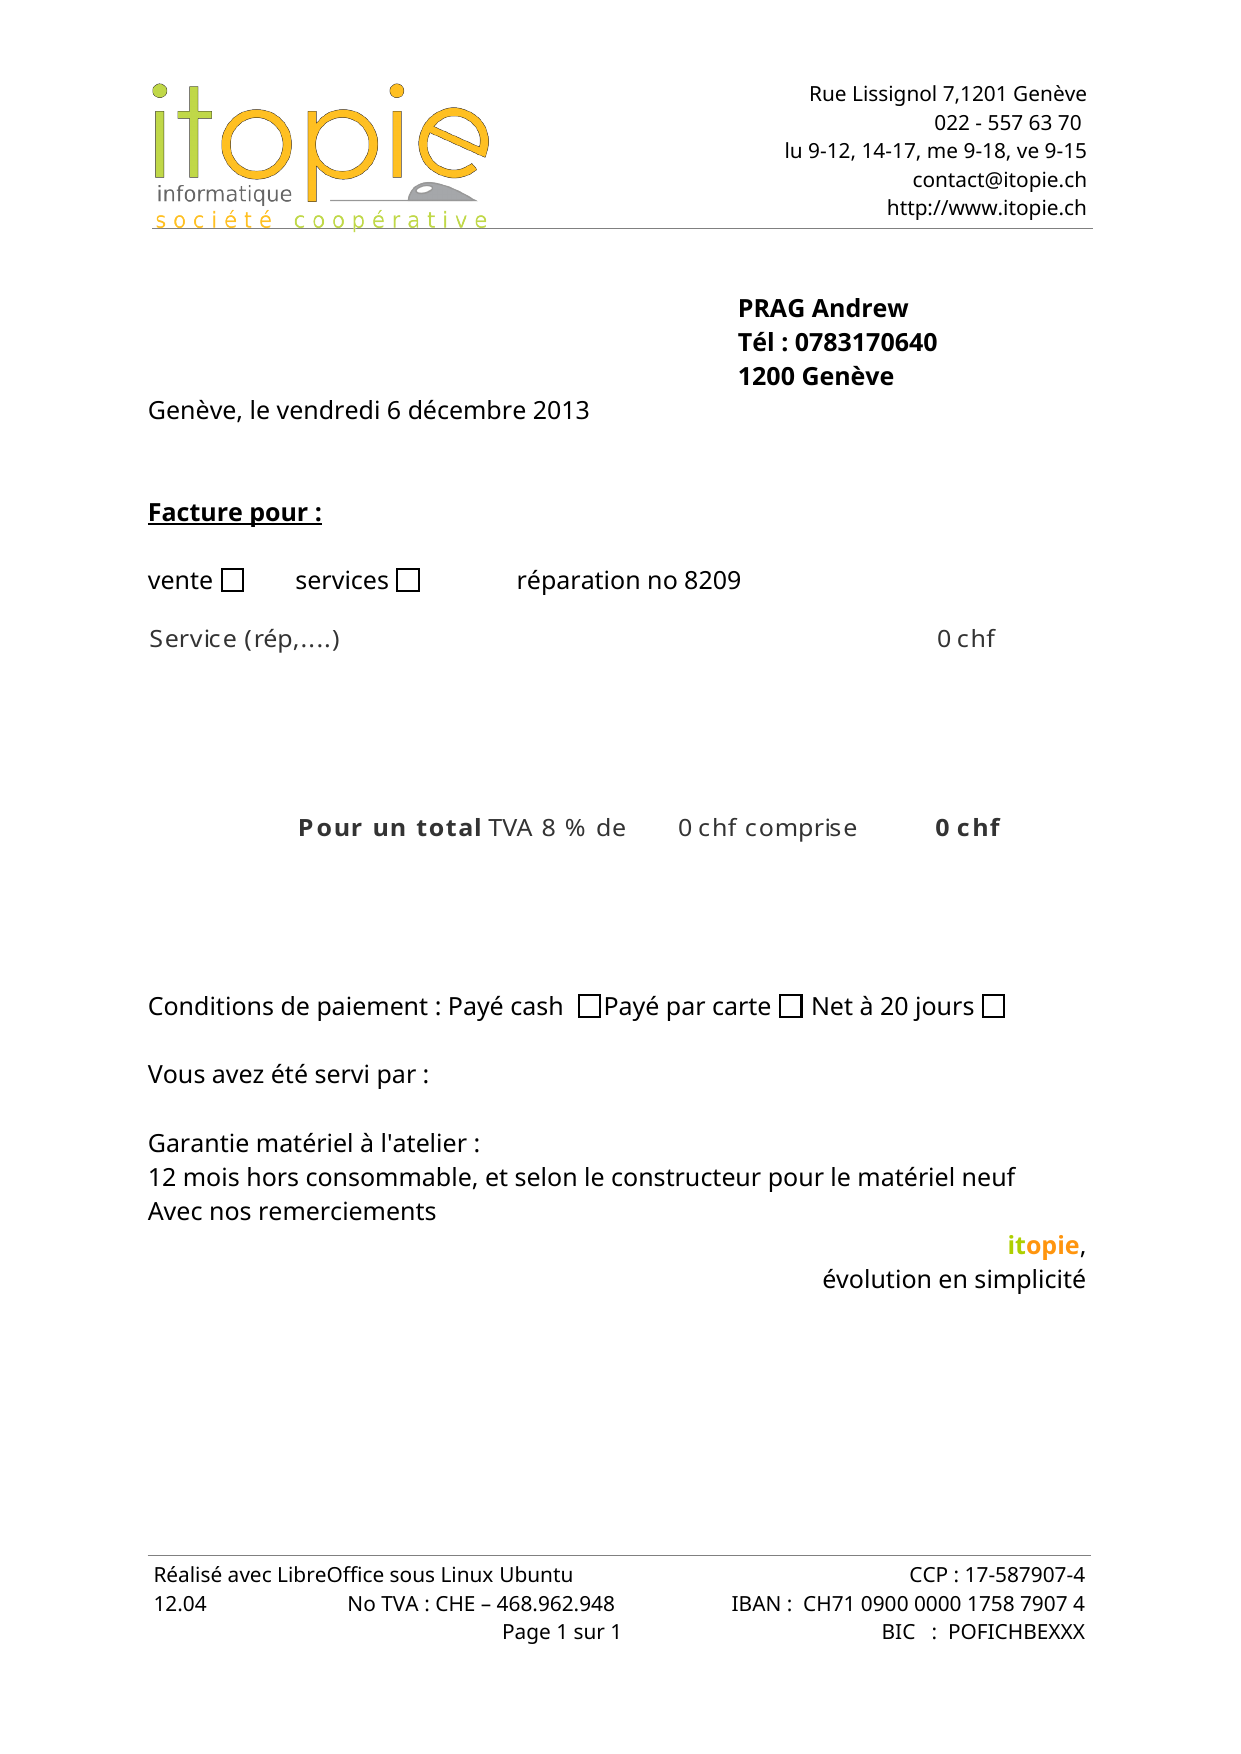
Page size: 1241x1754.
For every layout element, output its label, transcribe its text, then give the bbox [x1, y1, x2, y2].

text vente services réparation no 8209 [148, 563, 1093, 597]
text Vous avez été servi par : [148, 1057, 1093, 1091]
text Avec nos remerciements [148, 1193, 1093, 1227]
text 12 mois hors consommable, et selon le constructeur pour le matériel neuf [148, 1159, 1093, 1193]
picture [138, 72, 500, 244]
text PRAG Andrew [148, 290, 1093, 324]
text itopie, [148, 1227, 1093, 1262]
text Facture pour : [148, 495, 1093, 529]
text 1200 Genève [148, 358, 1093, 392]
text Genève, le vendredi 6 décembre 2013 [148, 392, 1093, 427]
text évolution en simplicité [148, 1262, 1093, 1296]
text Conditions de paiement : Payé cash Payé par carte Net à 20 jours [148, 989, 1093, 1023]
text Tél : 0783170640 [148, 324, 1093, 358]
text Garantie matériel à l'atelier : [148, 1125, 1093, 1159]
